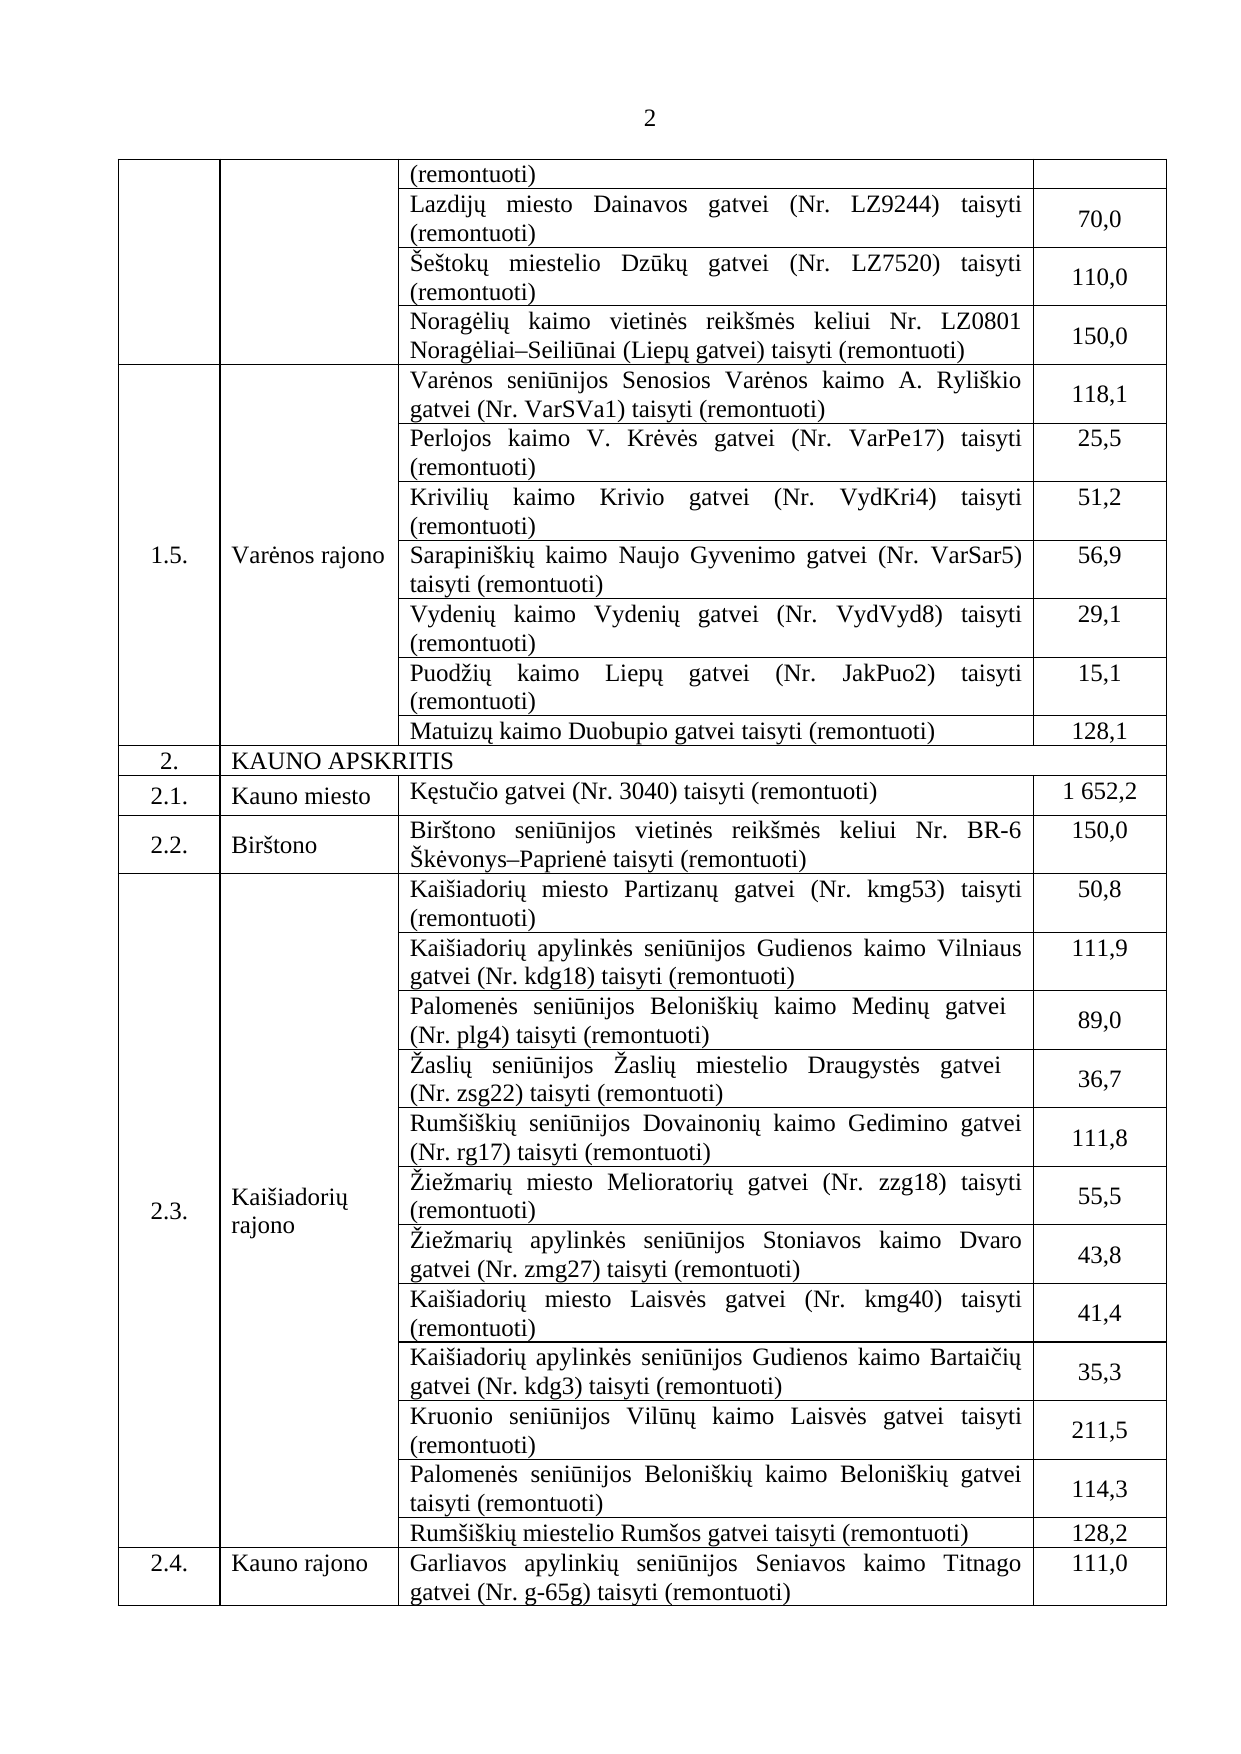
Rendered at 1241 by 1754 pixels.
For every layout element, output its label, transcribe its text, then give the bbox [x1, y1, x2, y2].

table_cell 211,5 [1034, 1401, 1166, 1458]
table_cell Palomenės seniūnijos Beloniškių kaimo Medinų gatvei (Nr. plg4) taisyti (remontuoti) [399, 991, 1033, 1049]
table_cell 70,0 [1034, 189, 1166, 247]
table_cell 128,2 [1034, 1518, 1166, 1547]
table_cell Kaišiadorių miesto Laisvės gatvei (Nr. kmg40) taisyti (remontuoti) [399, 1284, 1033, 1341]
table_cell Garliavos apylinkių seniūnijos Seniavos kaimo Titnago gatvei (Nr. g-65g) taisyti (remontuoti) [399, 1548, 1033, 1605]
table_cell Rumšiškių seniūnijos Dovainonių kaimo Gedimino gatvei (Nr. rg17) taisyti (remontuoti) [399, 1108, 1033, 1166]
table_cell Birštono seniūnijos vietinės reikšmės keliui Nr. BR-6 Škėvonys–Paprienė taisyti (remontuoti) [399, 816, 1033, 873]
table_cell Rumšiškių miestelio Rumšos gatvei taisyti (remontuoti) [399, 1518, 1033, 1547]
table_cell Vydenių kaimo Vydenių gatvei (Nr. VydVyd8) taisyti (remontuoti) [399, 599, 1033, 657]
table_cell 111,9 [1034, 933, 1166, 990]
table_cell 25,5 [1034, 424, 1166, 481]
table_cell Kauno rajono [221, 1548, 398, 1605]
table_cell Kaišiadorių apylinkės seniūnijos Gudienos kaimo Vilniaus gatvei (Nr. kdg18) taisyti (remontuoti) [399, 933, 1033, 990]
table_cell Kaišiadorių apylinkės seniūnijos Gudienos kaimo Bartaičių gatvei (Nr. kdg3) taisyti (remontuoti) [399, 1343, 1033, 1400]
table_cell (remontuoti) [399, 160, 1033, 188]
table_cell 36,7 [1034, 1050, 1166, 1107]
table_cell Noragėlių kaimo vietinės reikšmės keliui Nr. LZ0801 Noragėliai–Seiliūnai (Liepų gatvei) taisyti (remontuoti) [399, 306, 1033, 364]
table_cell KAUNO APSKRITIS [221, 746, 1166, 775]
table_cell 35,3 [1034, 1343, 1166, 1400]
table_cell 89,0 [1034, 991, 1166, 1049]
table_cell Lazdijų miesto Dainavos gatvei (Nr. LZ9244) taisyti (remontuoti) [399, 189, 1033, 247]
table_cell Kęstučio gatvei (Nr. 3040) taisyti (remontuoti) [399, 776, 1033, 814]
table_cell Perlojos kaimo V. Krėvės gatvei (Nr. VarPe17) taisyti (remontuoti) [399, 424, 1033, 481]
table_cell [221, 160, 398, 364]
table_cell Varėnos rajono [221, 365, 398, 745]
table_cell Kaišiadorių rajono [221, 874, 398, 1547]
table_cell 2. [119, 746, 219, 775]
table_cell 15,1 [1034, 658, 1166, 715]
table_cell 111,8 [1034, 1108, 1166, 1166]
table_cell Žiežmarių apylinkės seniūnijos Stoniavos kaimo Dvaro gatvei (Nr. zmg27) taisyti (remontuoti) [399, 1225, 1033, 1283]
table_cell 1.5. [119, 365, 219, 745]
table_cell 2.1. [119, 776, 219, 814]
table_cell 1 652,2 [1034, 776, 1166, 814]
table_cell 150,0 [1034, 306, 1166, 364]
table_cell Kaišiadorių miesto Partizanų gatvei (Nr. kmg53) taisyti (remontuoti) [399, 874, 1033, 932]
table_cell 2.2. [119, 816, 219, 873]
table_cell Puodžių kaimo Liepų gatvei (Nr. JakPuo2) taisyti (remontuoti) [399, 658, 1033, 715]
table_cell 2.3. [119, 874, 219, 1547]
table_cell 41,4 [1034, 1284, 1166, 1341]
table_cell Sarapiniškių kaimo Naujo Gyvenimo gatvei (Nr. VarSar5) taisyti (remontuoti) [399, 541, 1033, 598]
table_cell Kauno miesto [221, 776, 398, 814]
table_cell 110,0 [1034, 248, 1166, 305]
table_cell 56,9 [1034, 541, 1166, 598]
table_cell 118,1 [1034, 365, 1166, 422]
table_cell 43,8 [1034, 1225, 1166, 1283]
table_cell 128,1 [1034, 716, 1166, 745]
table_cell Žiežmarių miesto Melioratorių gatvei (Nr. zzg18) taisyti (remontuoti) [399, 1167, 1033, 1224]
table_cell Kruonio seniūnijos Vilūnų kaimo Laisvės gatvei taisyti (remontuoti) [399, 1401, 1033, 1458]
table_cell [1034, 160, 1166, 188]
table_cell 50,8 [1034, 874, 1166, 932]
table_cell Matuizų kaimo Duobupio gatvei taisyti (remontuoti) [399, 716, 1033, 745]
table_cell 150,0 [1034, 816, 1166, 873]
table_cell 2.4. [119, 1548, 219, 1605]
table_cell 114,3 [1034, 1460, 1166, 1517]
table_cell [119, 160, 219, 364]
table_cell Varėnos seniūnijos Senosios Varėnos kaimo A. Ryliškio gatvei (Nr. VarSVa1) taisyti (remontuoti) [399, 365, 1033, 422]
table_cell 111,0 [1034, 1548, 1166, 1605]
table_cell Krivilių kaimo Krivio gatvei (Nr. VydKri4) taisyti (remontuoti) [399, 482, 1033, 539]
table_cell Birštono [221, 816, 398, 873]
table_cell Žaslių seniūnijos Žaslių miestelio Draugystės gatvei (Nr. zsg22) taisyti (remontuoti) [399, 1050, 1033, 1107]
table_cell 51,2 [1034, 482, 1166, 539]
table_cell 55,5 [1034, 1167, 1166, 1224]
table_cell Palomenės seniūnijos Beloniškių kaimo Beloniškių gatvei taisyti (remontuoti) [399, 1460, 1033, 1517]
table_cell Šeštokų miestelio Dzūkų gatvei (Nr. LZ7520) taisyti (remontuoti) [399, 248, 1033, 305]
table_cell 29,1 [1034, 599, 1166, 657]
